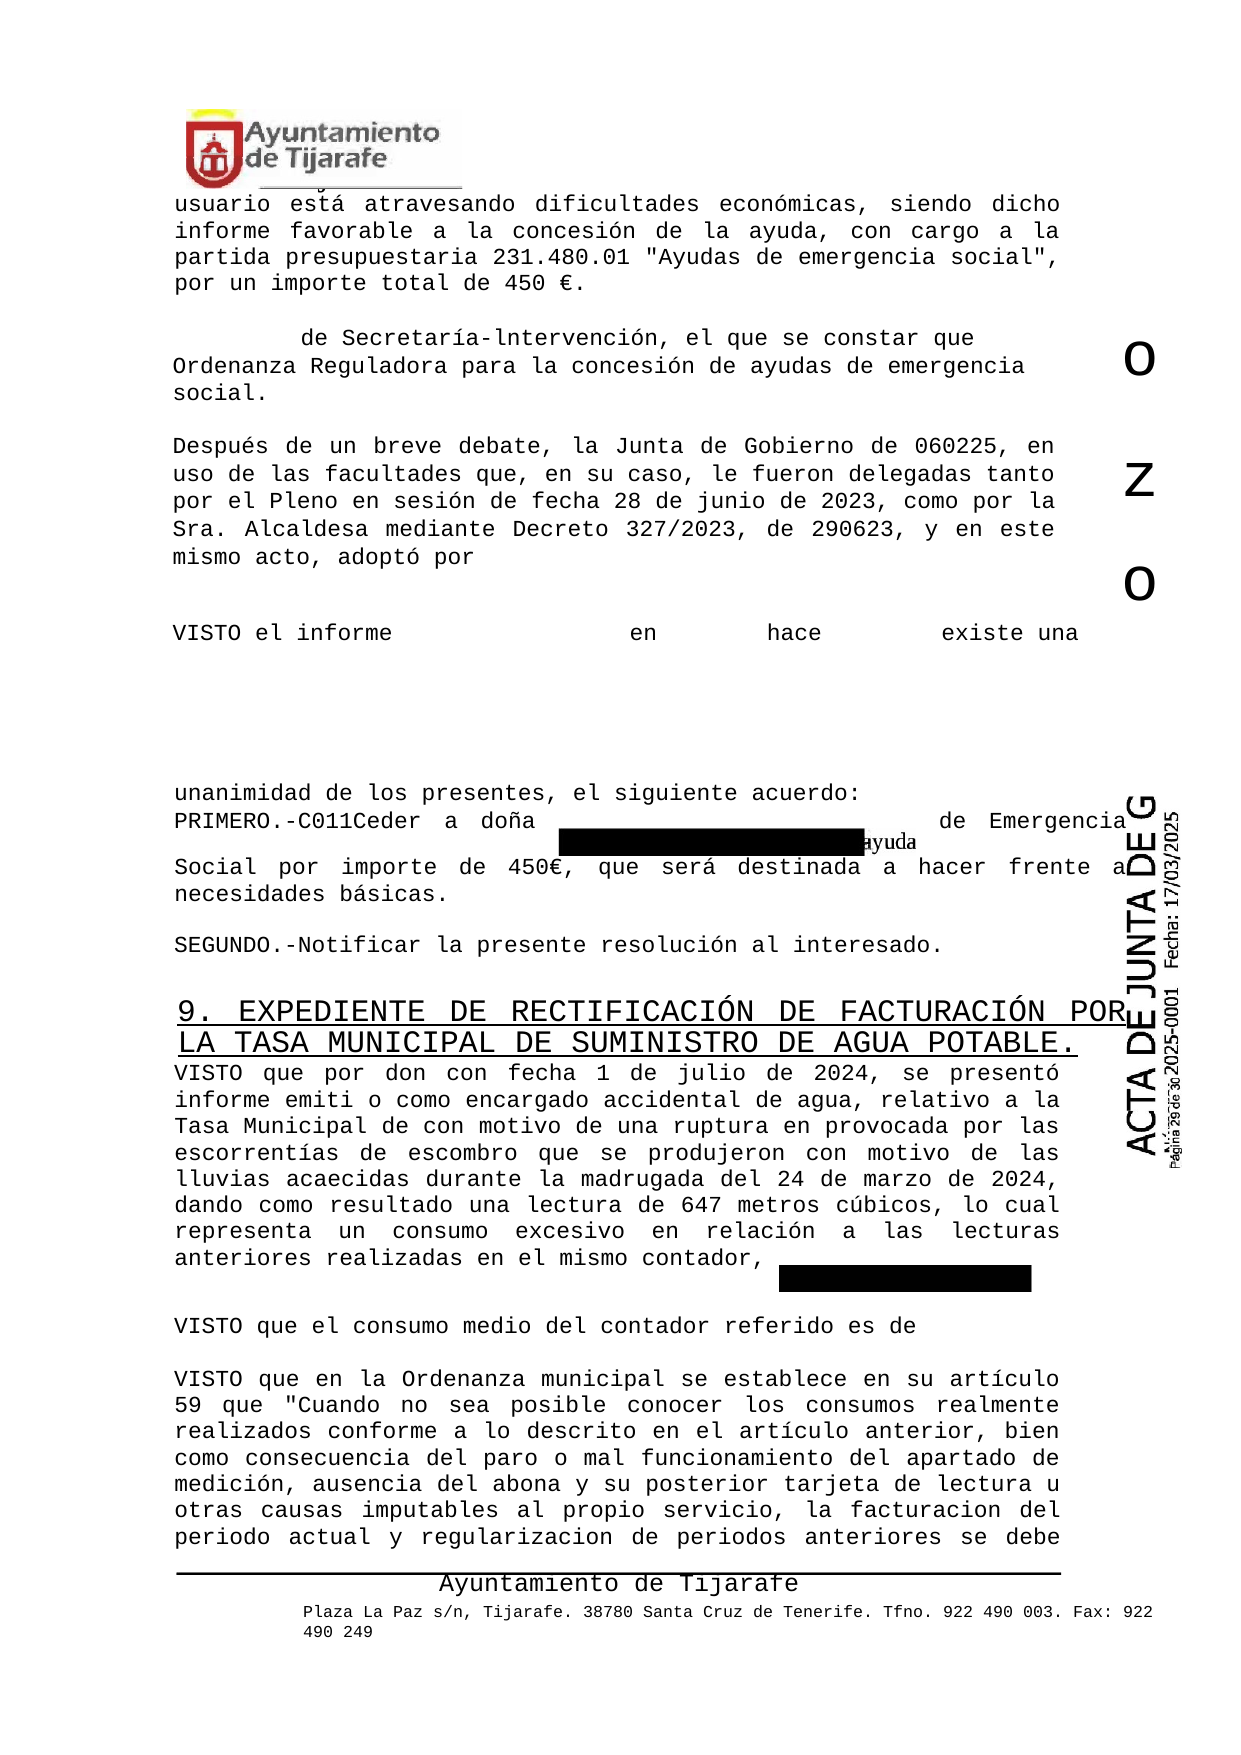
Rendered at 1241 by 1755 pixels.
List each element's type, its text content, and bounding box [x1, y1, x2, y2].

text VISTO que el consumo medio del contador referido es de [174, 1315, 1061, 1341]
text usuario está atravesando dificultades económicas, siendo dicho informe favorable a la concesión de la ayuda, con cargo a la partida presupuestaria 231.480.01 "Ayudas de emergencia social", por un importe total de 450 €. [174, 193, 1061, 298]
table_header de Secretaría-lntervención, el que se constar que Ordenanza Reguladora para la concesión de ayudas de emergencia social. Después de un breve debate, la Junta de Gobierno de 060225, en uso de las facultades que, en su caso, le fueron delegadas tanto por el Pleno en sesión de fecha 28 de junio de 2023, como por la Sra. Alcaldesa mediante Decreto 327/2023, de 290623, y en este mismo acto, adoptó por [173, 324, 1121, 621]
text unanimidad de los presentes, el siguiente acuerdo: [174, 781, 1155, 807]
text LA TASA MUNICIPAL DE SUMINISTRO DE AGUA POTABLE. [177, 1026, 1126, 1061]
text VISTO que en la Ordenanza municipal se establece en su artículo 59 que "Cuando no sea posible conocer los consumos realmente realizados conforme a lo descrito en el artículo anterior, bien como consecuencia del paro o mal funcionamiento del apartado de medición, ausencia del abona y su posterior tarjeta de lectura u otras causas imputables al propio servicio, la facturacion del periodo actual y regularizacion de periodos anteriores se debe [174, 1367, 1061, 1551]
table_header o z o [1121, 324, 1150, 621]
text VISTO que por don con fecha 1 de julio de 2024, se presentó informe emiti o como encargado accidental de agua, relativo a la Tasa Municipal de con motivo de una ruptura en provocada por las escorrentías de escombro que se produjeron con motivo de las lluvias acaecidas durante la madrugada del 24 de marzo de 2024, dando como resultado una lectura de 647 metros cúbicos, lo cual representa un consumo excesivo en relación a las lecturas anteriores realizadas en el mismo contador, [174, 1062, 1061, 1292]
text VISTO el informe en hace existe una [172, 621, 1155, 647]
text SEGUNDO.-Notificar la presente resolución al interesado. [174, 934, 1126, 960]
text 9. EXPEDIENTE DE RECTIFICACIÓN DE FACTURACIÓN POR [177, 994, 1126, 1024]
text PRIMERO.-C011Ceder a doña de Emergencia Social por importe de 450€, que será destinada a hacer frente a necesidades básicas. [174, 809, 1126, 908]
